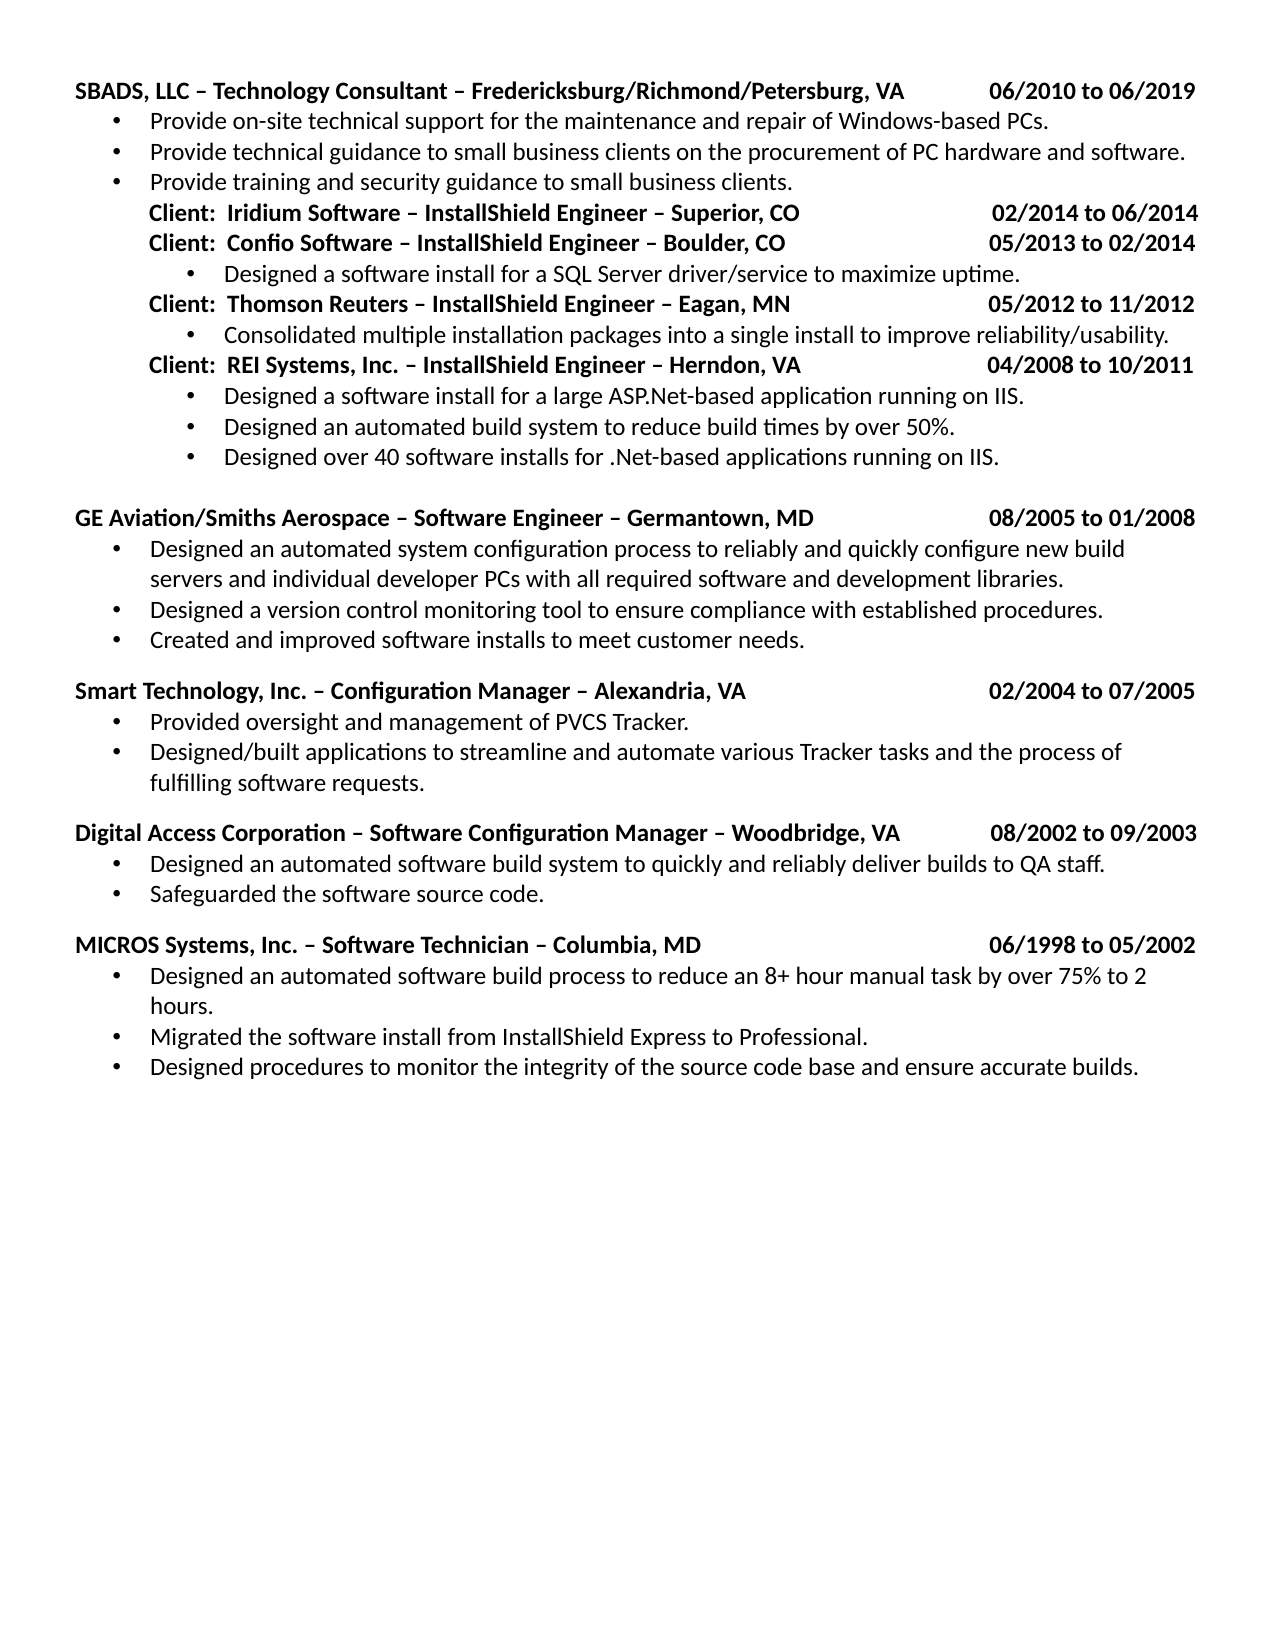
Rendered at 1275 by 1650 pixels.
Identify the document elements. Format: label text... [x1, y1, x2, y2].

text Digital Access Corporation – Software Configuration Manager – Woodbridge, VA 08/2002 to 09/2003 [75, 818, 1200, 848]
list Provide on-site technical support for the maintenance and repair of Windows-based PCs. [112, 106, 1200, 136]
list Migrated the software install from InstallShield Express to Professional. [112, 1021, 1200, 1052]
list Provide technical guidance to small business clients on the procurement of PC hardware and software. [112, 136, 1200, 167]
list Designed a software install for a large ASP.Net-based application running on IIS. [186, 380, 1200, 411]
list Designed a software install for a SQL Server driver/service to maximize uptime. [186, 258, 1200, 289]
text Client: Confio Software – InstallShield Engineer – Boulder, CO 05/2013 to 02/2014 [149, 228, 1200, 258]
text Client: Thomson Reuters – InstallShield Engineer – Eagan, MN 05/2012 to 11/2012 [149, 289, 1200, 319]
text SBADS, LLC – Technology Consultant – Fredericksburg/Richmond/Petersburg, VA 06/2010 to 06/2019 [75, 75, 1200, 106]
text GE Aviation/Smiths Aerospace – Software Engineer – Germantown, MD 08/2005 to 01/2008 [75, 502, 1200, 533]
list Provided oversight and management of PVCS Tracker. [112, 706, 1200, 736]
list Designed an automated software build process to reduce an 8+ hour manual task by over 75% to 2 hours. [112, 960, 1200, 1021]
list Designed over 40 software installs for .Net-based applications running on IIS. [186, 441, 1200, 472]
list Provide training and security guidance to small business clients. [112, 167, 1200, 197]
text Client: Iridium Software – InstallShield Engineer – Superior, CO 02/2014 to 06/2014 [149, 197, 1200, 228]
list Designed an automated software build system to quickly and reliably deliver builds to QA staff. [112, 848, 1200, 879]
list Designed an automated system configuration process to reliably and quickly configure new build servers and individual developer PCs with all required software and development libraries. [112, 533, 1200, 594]
list Consolidated multiple installation packages into a single install to improve reliability/usability. [186, 319, 1200, 350]
list Designed a version control monitoring tool to ensure compliance with established procedures. [112, 594, 1200, 624]
list Safeguarded the software source code. [112, 879, 1200, 909]
list Designed an automated build system to reduce build times by over 50%. [186, 411, 1200, 441]
list Designed/built applications to streamline and automate various Tracker tasks and the process of fulfilling software requests. [112, 736, 1200, 797]
text MICROS Systems, Inc. – Software Technician – Columbia, MD 06/1998 to 05/2002 [75, 929, 1200, 960]
list Created and improved software installs to meet customer needs. [112, 624, 1200, 655]
list Designed procedures to monitor the integrity of the source code base and ensure accurate builds. [112, 1052, 1200, 1082]
text Smart Technology, Inc. – Configuration Manager – Alexandria, VA 02/2004 to 07/2005 [75, 675, 1200, 706]
text Client: REI Systems, Inc. – InstallShield Engineer – Herndon, VA 04/2008 to 10/2011 [149, 350, 1200, 380]
